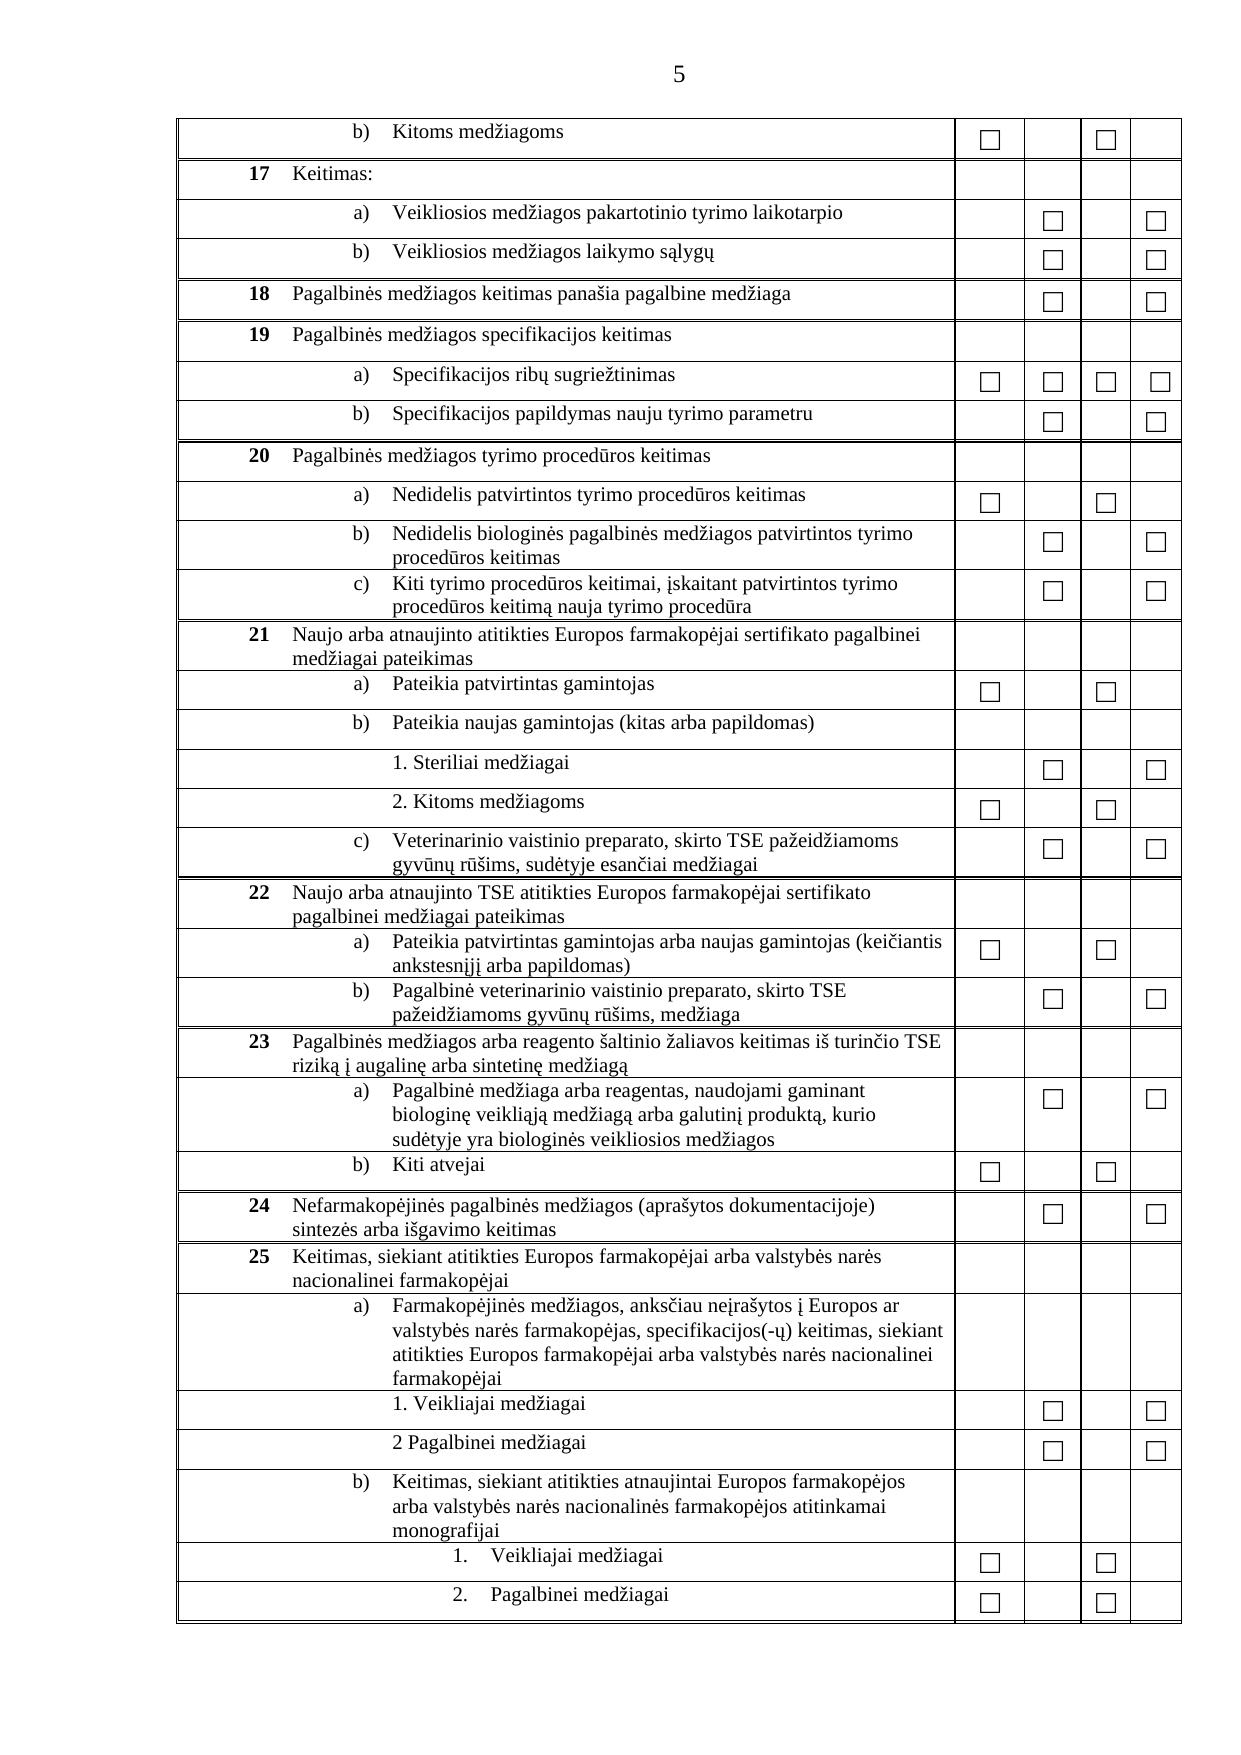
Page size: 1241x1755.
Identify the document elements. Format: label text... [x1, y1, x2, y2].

table_cell Pateikia naujas gamintojas (kitas arba papildomas) [381, 710, 954, 748]
table_cell [1025, 671, 1080, 709]
table_cell [956, 322, 1024, 361]
table_cell [179, 710, 281, 748]
table_cell [956, 1470, 1024, 1542]
table_cell [1082, 401, 1130, 439]
table_cell [956, 828, 1024, 876]
table_cell 20 [179, 443, 281, 481]
table_cell □ [1025, 1430, 1080, 1468]
table_cell Nedidelis patvirtintos tyrimo procedūros keitimas [381, 482, 954, 520]
table_cell [281, 789, 381, 827]
table_cell [1082, 1294, 1130, 1390]
table_cell [1131, 1029, 1181, 1077]
table_cell [1025, 482, 1080, 520]
table_cell a) [281, 671, 381, 709]
table_cell [179, 978, 281, 1026]
table_cell [179, 789, 281, 827]
table_cell [956, 443, 1024, 481]
table_cell a) [281, 1078, 381, 1151]
table_cell [179, 750, 281, 788]
table_cell □ [1082, 789, 1130, 827]
table_cell □ [1131, 1430, 1181, 1468]
table_cell Veikliosios medžiagos pakartotinio tyrimo laikotarpio [381, 200, 954, 238]
table_cell [956, 1391, 1024, 1429]
table_cell [281, 1543, 381, 1581]
table_cell Pagalbinės medžiagos arba reagento šaltinio žaliavos keitimas iš turinčio TSE riziką į augalinę arba sintetinę medžiagą [281, 1029, 954, 1077]
table_cell 2. [381, 1582, 479, 1620]
table_cell [1131, 880, 1181, 928]
table_cell [1082, 521, 1130, 569]
table_cell □ [1082, 1543, 1130, 1581]
table_cell Specifikacijos ribų sugriežtinimas [381, 362, 954, 400]
table_cell [1131, 789, 1181, 827]
table_cell [1025, 1029, 1080, 1077]
table_cell [1025, 1470, 1080, 1542]
table_cell □ [1082, 362, 1130, 400]
table_cell a) [281, 482, 381, 520]
table_cell □ [1025, 521, 1080, 569]
table_cell Pateikia patvirtintas gamintojas [381, 671, 954, 709]
table_cell □ [1082, 482, 1130, 520]
table_cell [1131, 1294, 1181, 1390]
table_cell □ [956, 929, 1024, 977]
table_cell [1025, 1244, 1080, 1292]
table_cell 25 [179, 1244, 281, 1292]
table_cell [1025, 443, 1080, 481]
table_cell [956, 570, 1024, 618]
table_cell Farmakopėjinės medžiagos, anksčiau neįrašytos į Europos ar valstybės narės farmakopėjas, specifikacijos(-ų) keitimas, siekiant atitikties Europos farmakopėjai arba valstybės narės nacionalinei farmakopėjai [381, 1294, 954, 1390]
table_cell Veterinarinio vaistinio preparato, skirto TSE pažeidžiamoms gyvūnų rūšims, sudėtyje esančiai medžiagai [381, 828, 954, 876]
table_cell Pateikia patvirtintas gamintojas arba naujas gamintojas (keičiantis ankstesnįjį arba papildomas) [381, 929, 954, 977]
table_cell □ [1131, 239, 1181, 278]
table_cell a) [281, 929, 381, 977]
table_cell [956, 978, 1024, 1026]
table_cell b) [281, 521, 381, 569]
table_cell [1131, 1244, 1181, 1292]
table_cell Pagalbinės medžiagos specifikacijos keitimas [281, 322, 954, 361]
table_cell [956, 1430, 1024, 1468]
table_cell □ [1131, 1193, 1181, 1241]
table_cell [1025, 322, 1080, 361]
table_cell [179, 200, 281, 238]
table_cell □ [1025, 362, 1080, 400]
table_cell [1082, 978, 1130, 1026]
table_cell [1025, 161, 1080, 199]
table_cell b) [281, 401, 381, 439]
table_cell [1082, 200, 1130, 238]
table_cell [179, 119, 281, 157]
table_cell [956, 239, 1024, 278]
table_cell [1025, 1152, 1080, 1190]
table_cell [1082, 1430, 1130, 1468]
table_cell [1082, 1470, 1130, 1542]
table_cell [1131, 622, 1181, 670]
table_cell [1025, 1582, 1080, 1620]
table_cell c) [281, 570, 381, 618]
table_cell □ [1025, 828, 1080, 876]
table_cell [956, 161, 1024, 199]
table_cell 23 [179, 1029, 281, 1077]
table_cell Naujo arba atnaujinto atitikties Europos farmakopėjai sertifikato pagalbinei medžiagai pateikimas [281, 622, 954, 670]
table_cell [1025, 1543, 1080, 1581]
table_cell b) [281, 978, 381, 1026]
table_cell □ [1131, 828, 1181, 876]
table_cell □ [1025, 1193, 1080, 1241]
table_cell □ [1131, 401, 1181, 439]
table_cell [281, 750, 381, 788]
table_cell [179, 482, 281, 520]
table_cell [956, 281, 1024, 319]
table_cell [1082, 570, 1130, 618]
table_cell 18 [179, 281, 281, 319]
table_cell [179, 1078, 281, 1151]
table_cell [1082, 1391, 1130, 1429]
table_cell [1131, 443, 1181, 481]
table_cell [956, 710, 1024, 748]
table_cell [956, 200, 1024, 238]
table_cell [956, 1244, 1024, 1292]
table_cell [956, 401, 1024, 439]
table_cell a) [281, 200, 381, 238]
table_cell [1131, 482, 1181, 520]
table_cell Keitimas, siekiant atitikties atnaujintai Europos farmakopėjos arba valstybės narės nacionalinės farmakopėjos atitinkamai monografijai [381, 1470, 954, 1542]
table_cell c) [281, 828, 381, 876]
table_cell [1025, 1294, 1080, 1390]
table_cell [1082, 622, 1130, 670]
table_cell Keitimas, siekiant atitikties Europos farmakopėjai arba valstybės narės nacionalinei farmakopėjai [281, 1244, 954, 1292]
table_cell Pagalbinei medžiagai [479, 1582, 954, 1620]
table_cell [1131, 1582, 1181, 1620]
table_cell Nedidelis biologinės pagalbinės medžiagos patvirtintos tyrimo procedūros keitimas [381, 521, 954, 569]
table_cell [1131, 1543, 1181, 1581]
table_cell □ [1131, 200, 1181, 238]
table_cell [179, 1152, 281, 1190]
table_cell Kiti atvejai [381, 1152, 954, 1190]
table_cell □ [1082, 119, 1130, 157]
table_cell [956, 1193, 1024, 1241]
table_cell □ [956, 119, 1024, 157]
table_cell [179, 1391, 281, 1429]
table_cell [1025, 710, 1080, 748]
table_cell b) [281, 1470, 381, 1542]
table_cell [281, 1430, 381, 1468]
table_cell 21 [179, 622, 281, 670]
table_cell □ [1131, 1391, 1181, 1429]
table_cell [179, 929, 281, 977]
table_cell 2. Kitoms medžiagoms [381, 789, 954, 827]
table_cell [1131, 929, 1181, 977]
table_cell [179, 1543, 281, 1581]
table_cell □ [1131, 521, 1181, 569]
table_cell □ [1025, 239, 1080, 278]
table_cell [179, 1582, 281, 1620]
table_cell Veikliosios medžiagos laikymo sąlygų [381, 239, 954, 278]
table_cell [1082, 828, 1130, 876]
table_cell [281, 1582, 381, 1620]
table_cell □ [1025, 750, 1080, 788]
table_cell □ [1082, 1582, 1130, 1620]
table_cell [1082, 322, 1130, 361]
table_cell 1. [381, 1543, 479, 1581]
table_cell [179, 362, 281, 400]
table_cell Nefarmakopėjinės pagalbinės medžiagos (aprašytos dokumentacijoje) sintezės arba išgavimo keitimas [281, 1193, 954, 1241]
table_cell [179, 239, 281, 278]
table_cell □ [1025, 401, 1080, 439]
table_cell □ [1131, 362, 1181, 400]
table_cell 19 [179, 322, 281, 361]
table_cell [179, 401, 281, 439]
table_cell [179, 671, 281, 709]
table_cell a) [281, 362, 381, 400]
table_cell [1131, 1470, 1181, 1542]
table_cell [1025, 929, 1080, 977]
table_cell Kiti tyrimo procedūros keitimai, įskaitant patvirtintos tyrimo procedūros keitimą nauja tyrimo procedūra [381, 570, 954, 618]
table_cell □ [1131, 281, 1181, 319]
table_cell [1131, 161, 1181, 199]
table_cell □ [956, 671, 1024, 709]
table_cell [1131, 671, 1181, 709]
table_cell Pagalbinė veterinarinio vaistinio preparato, skirto TSE pažeidžiamoms gyvūnų rūšims, medžiaga [381, 978, 954, 1026]
table_cell b) [281, 119, 381, 157]
table_cell 1. Veikliajai medžiagai [381, 1391, 954, 1429]
table_cell □ [956, 1152, 1024, 1190]
table_cell [1082, 161, 1130, 199]
table_cell [1131, 1152, 1181, 1190]
table_cell □ [1082, 1152, 1130, 1190]
table_cell □ [1025, 1391, 1080, 1429]
table_cell b) [281, 710, 381, 748]
table_cell □ [956, 1582, 1024, 1620]
table_cell 2 Pagalbinei medžiagai [381, 1430, 954, 1468]
table_cell [956, 880, 1024, 928]
table_cell [179, 570, 281, 618]
table_cell □ [956, 362, 1024, 400]
table_cell [179, 521, 281, 569]
table_cell 17 [179, 161, 281, 199]
table_cell □ [1082, 671, 1130, 709]
table_cell [281, 1391, 381, 1429]
table_cell Kitoms medžiagoms [381, 119, 954, 157]
table_cell □ [956, 789, 1024, 827]
table_cell [956, 1078, 1024, 1151]
table_cell b) [281, 239, 381, 278]
table_cell a) [281, 1294, 381, 1390]
table_cell [179, 828, 281, 876]
table_cell 22 [179, 880, 281, 928]
table_cell Veikliajai medžiagai [479, 1543, 954, 1581]
table_cell 24 [179, 1193, 281, 1241]
table_cell [956, 1029, 1024, 1077]
table_cell [1131, 119, 1181, 157]
table_cell □ [1025, 200, 1080, 238]
table_cell □ [956, 482, 1024, 520]
table_cell [1082, 750, 1130, 788]
table_cell [1131, 710, 1181, 748]
table_cell Pagalbinės medžiagos tyrimo procedūros keitimas [281, 443, 954, 481]
table_cell [1131, 322, 1181, 361]
table_cell [1082, 443, 1130, 481]
table_cell [956, 1294, 1024, 1390]
table_cell [1082, 239, 1130, 278]
table_cell Pagalbinė medžiaga arba reagentas, naudojami gaminant biologinę veikliąją medžiagą arba galutinį produktą, kurio sudėtyje yra biologinės veikliosios medžiagos [381, 1078, 954, 1151]
table_cell 1. Steriliai medžiagai [381, 750, 954, 788]
table_cell □ [956, 1543, 1024, 1581]
table_cell [956, 622, 1024, 670]
table_cell □ [1025, 281, 1080, 319]
table_cell [1082, 1193, 1130, 1241]
table_cell [179, 1430, 281, 1468]
table_cell [1082, 1078, 1130, 1151]
table_cell Naujo arba atnaujinto TSE atitikties Europos farmakopėjai sertifikato pagalbinei medžiagai pateikimas [281, 880, 954, 928]
table_cell □ [1025, 1078, 1080, 1151]
table_cell □ [1025, 570, 1080, 618]
table_cell Pagalbinės medžiagos keitimas panašia pagalbine medžiaga [281, 281, 954, 319]
table_cell [1082, 710, 1130, 748]
table_cell b) [281, 1152, 381, 1190]
table_cell [956, 521, 1024, 569]
table_cell □ [1131, 978, 1181, 1026]
table_cell [1025, 789, 1080, 827]
table_cell [1082, 1029, 1130, 1077]
table_cell [956, 750, 1024, 788]
table_cell □ [1025, 978, 1080, 1026]
table_cell [1025, 880, 1080, 928]
table_cell [1025, 119, 1080, 157]
table_cell Keitimas: [281, 161, 954, 199]
table_cell [1082, 880, 1130, 928]
table_cell □ [1131, 570, 1181, 618]
table_cell [179, 1470, 281, 1542]
table_cell □ [1082, 929, 1130, 977]
table_cell Specifikacijos papildymas nauju tyrimo parametru [381, 401, 954, 439]
table_cell □ [1131, 1078, 1181, 1151]
table_cell [179, 1294, 281, 1390]
table_cell [1082, 1244, 1130, 1292]
table_cell [1025, 622, 1080, 670]
table_cell [1082, 281, 1130, 319]
table_cell □ [1131, 750, 1181, 788]
